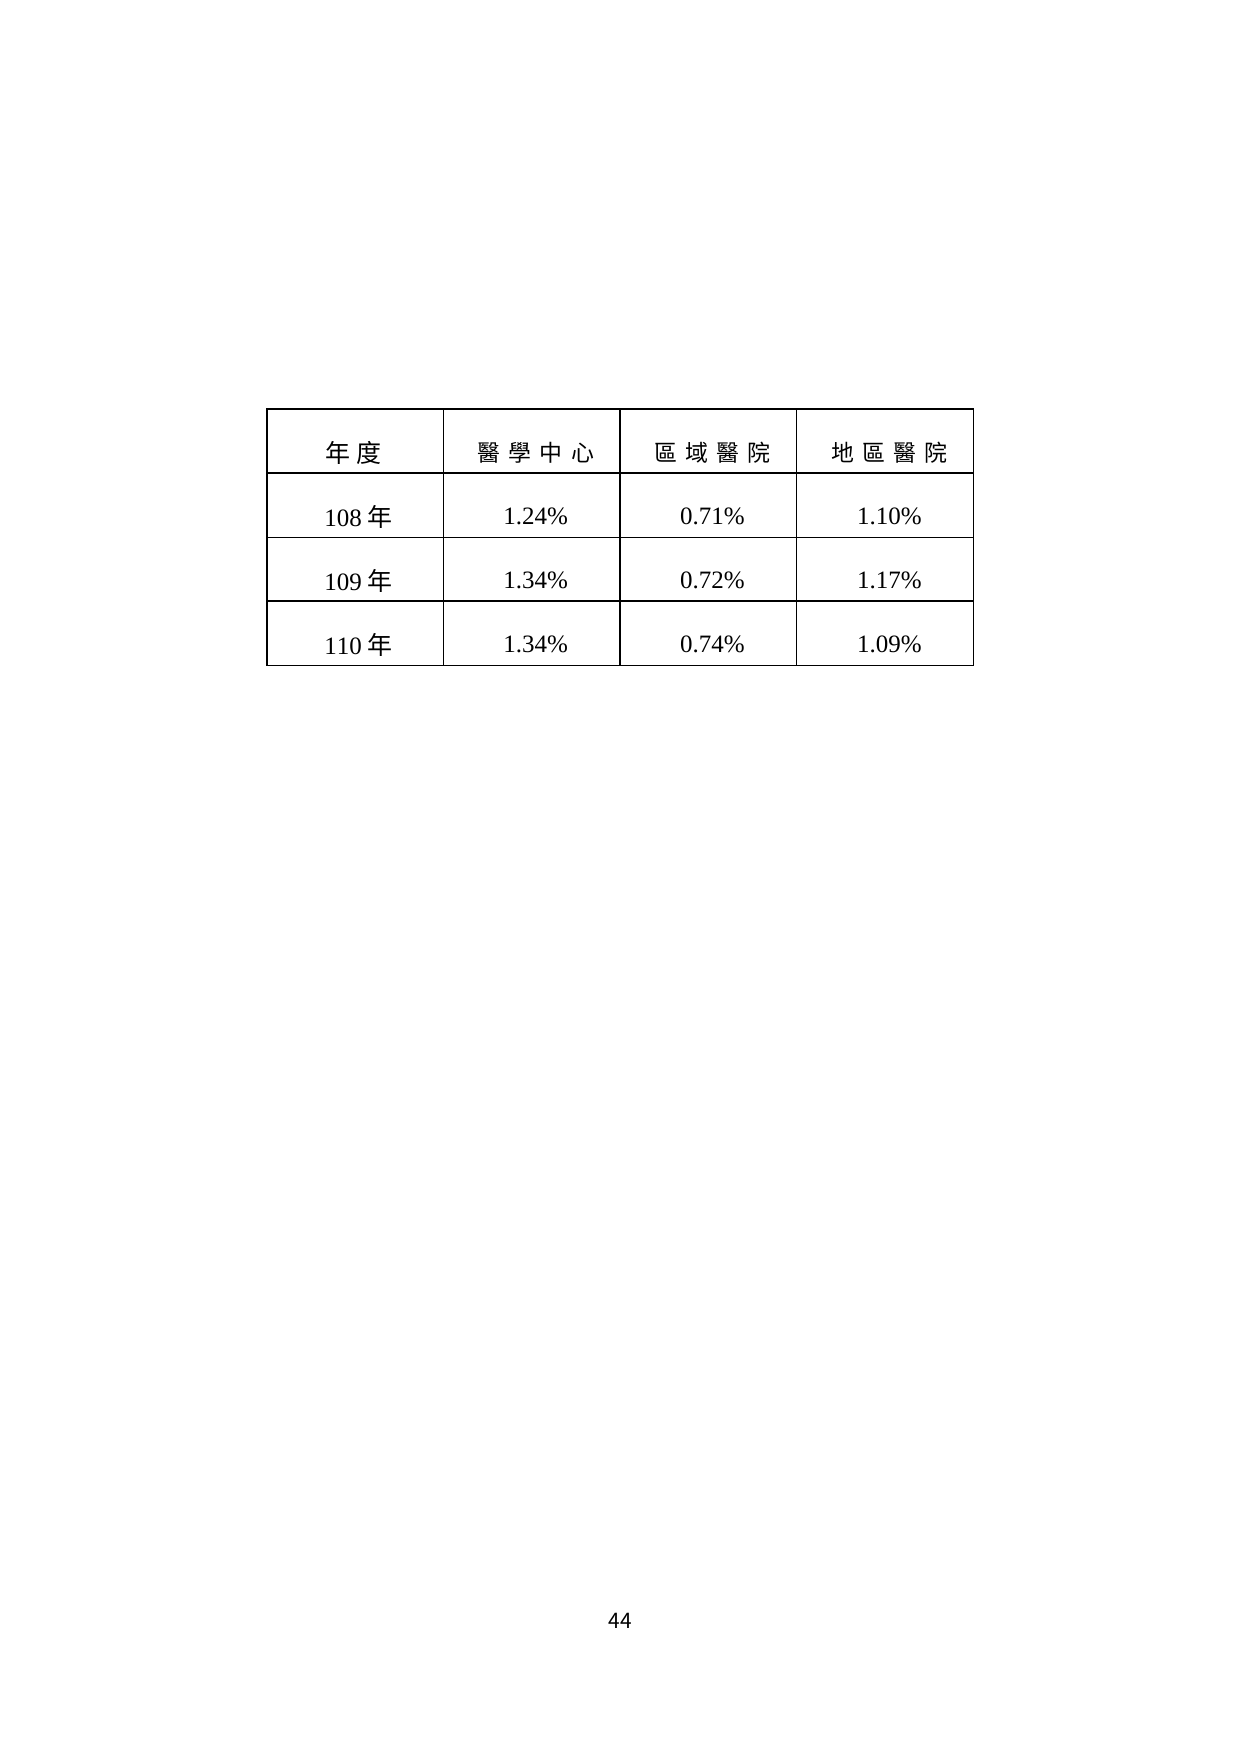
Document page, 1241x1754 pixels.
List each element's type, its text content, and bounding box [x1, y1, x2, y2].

table_cell 1.17% [797, 538, 973, 600]
table_cell 1.34% [444, 538, 619, 600]
table_cell 0.71% [621, 474, 796, 536]
table_header 區域醫院 [621, 410, 796, 472]
table_cell 108年 [268, 474, 443, 536]
table_cell 1.09% [797, 602, 973, 664]
table_header 地區醫院 [797, 410, 973, 472]
table_header 醫學中心 [444, 410, 619, 472]
table_cell 1.34% [444, 602, 619, 664]
table_cell 1.24% [444, 474, 619, 536]
table_cell 1.10% [797, 474, 973, 536]
table_cell 0.74% [621, 602, 796, 664]
table_cell 0.72% [621, 538, 796, 600]
table_cell 109年 [268, 538, 443, 600]
table_cell 110年 [268, 602, 443, 664]
table_header 年度 [268, 410, 443, 472]
